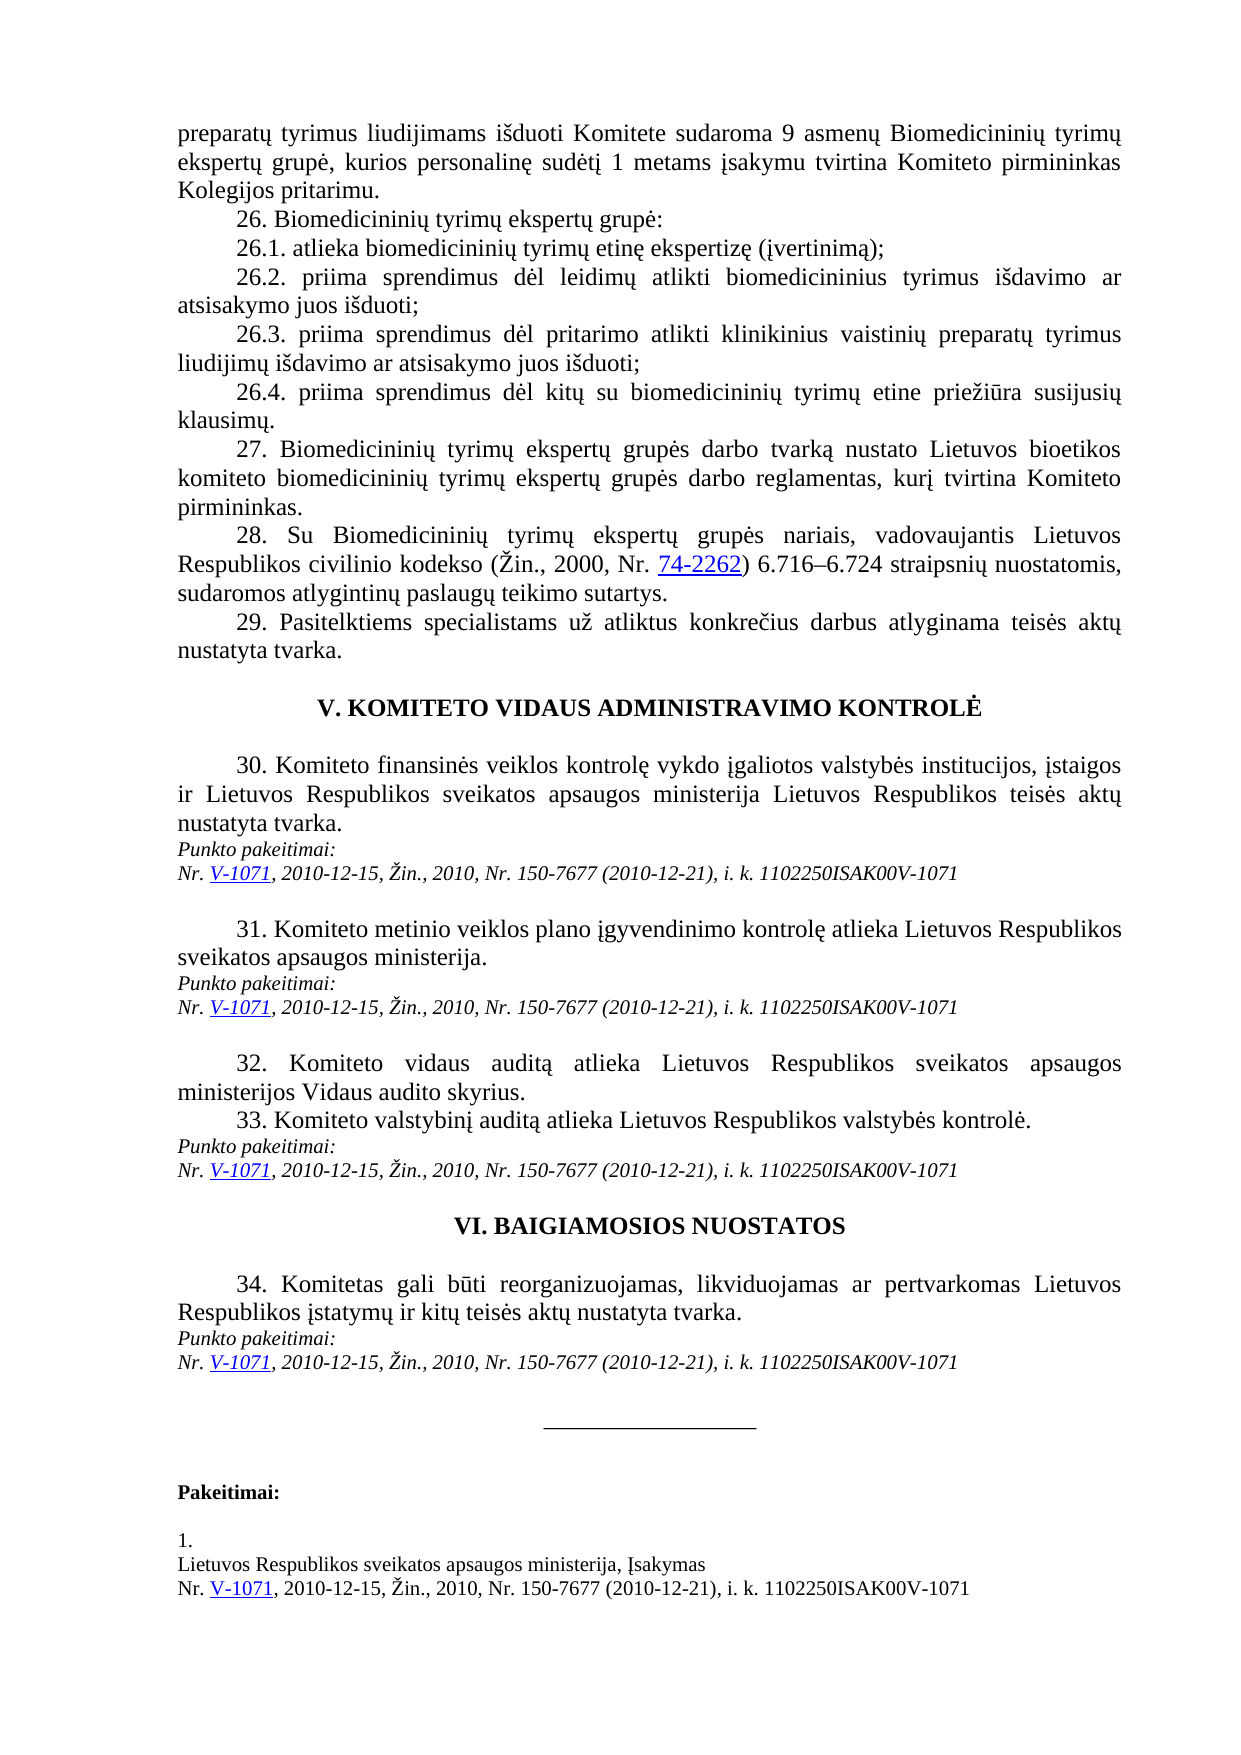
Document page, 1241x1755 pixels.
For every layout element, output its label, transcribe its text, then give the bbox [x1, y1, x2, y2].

text 26.1. atlieka biomedicininių tyrimų etinę ekspertizę (įvertinimą); [177, 233, 1122, 262]
text Nr. V-1071, 2010-12-15, Žin., 2010, Nr. 150-7677 (2010-12-21), i. k. 1102250ISAK00V-1071 [177, 861, 1122, 885]
text V. KOMITETO VIDAUS ADMINISTRAVIMO KONTROLĖ [177, 693, 1122, 722]
text VI. BAIGIAMOSIOS NUOSTATOS [177, 1211, 1122, 1240]
text 26. Biomedicininių tyrimų ekspertų grupė: [177, 204, 1122, 233]
text preparatų tyrimus liudijimams išduoti Komitete sudaroma 9 asmenų Biomedicininių tyrimų ekspertų grupė, kurios personalinę sudėtį 1 metams įsakymu tvirtina Komiteto pirmininkas Kolegijos pritarimu. [177, 118, 1122, 204]
text Punkto pakeitimai: [177, 1326, 1122, 1350]
text 26.3. priima sprendimus dėl pritarimo atlikti klinikinius vaistinių preparatų tyrimus liudijimų išdavimo ar atsisakymo juos išduoti; [177, 319, 1122, 377]
text 26.4. priima sprendimus dėl kitų su biomedicininių tyrimų etine priežiūra susijusių klausimų. [177, 377, 1122, 434]
text Nr. V-1071, 2010-12-15, Žin., 2010, Nr. 150-7677 (2010-12-21), i. k. 1102250ISAK00V-1071 [177, 1350, 1122, 1374]
text Pakeitimai: [177, 1480, 1122, 1504]
text 26.2. priima sprendimus dėl leidimų atlikti biomedicininius tyrimus išdavimo ar atsisakymo juos išduoti; [177, 262, 1122, 319]
text 30. Komiteto finansinės veiklos kontrolę vykdo įgaliotos valstybės institucijos, įstaigos ir Lietuvos Respublikos sveikatos apsaugos ministerija Lietuvos Respublikos teisės aktų nustatyta tvarka. [177, 751, 1122, 837]
text Nr. V-1071, 2010-12-15, Žin., 2010, Nr. 150-7677 (2010-12-21), i. k. 1102250ISAK00V-1071 [177, 1158, 1122, 1182]
text Nr. V-1071, 2010-12-15, Žin., 2010, Nr. 150-7677 (2010-12-21), i. k. 1102250ISAK00V-1071 [177, 995, 1122, 1019]
text Punkto pakeitimai: [177, 971, 1122, 995]
text Punkto pakeitimai: [177, 1134, 1122, 1158]
text _________________ [177, 1403, 1122, 1432]
text Nr. V-1071, 2010-12-15, Žin., 2010, Nr. 150-7677 (2010-12-21), i. k. 1102250ISAK00V-1071 [177, 1576, 1122, 1600]
text 33. Komiteto valstybinį auditą atlieka Lietuvos Respublikos valstybės kontrolė. [177, 1106, 1122, 1134]
text 34. Komitetas gali būti reorganizuojamas, likviduojamas ar pertvarkomas Lietuvos Respublikos įstatymų ir kitų teisės aktų nustatyta tvarka. [177, 1269, 1122, 1326]
text 32. Komiteto vidaus auditą atlieka Lietuvos Respublikos sveikatos apsaugos ministerijos Vidaus audito skyrius. [177, 1048, 1122, 1106]
text 27. Biomedicininių tyrimų ekspertų grupės darbo tvarką nustato Lietuvos bioetikos komiteto biomedicininių tyrimų ekspertų grupės darbo reglamentas, kurį tvirtina Komiteto pirmininkas. [177, 434, 1122, 521]
text 1. [177, 1528, 1122, 1552]
text 29. Pasitelktiems specialistams už atliktus konkrečius darbus atlyginama teisės aktų nustatyta tvarka. [177, 607, 1122, 664]
text Punkto pakeitimai: [177, 837, 1122, 861]
text Lietuvos Respublikos sveikatos apsaugos ministerija, Įsakymas [177, 1552, 1122, 1576]
text 31. Komiteto metinio veiklos plano įgyvendinimo kontrolę atlieka Lietuvos Respublikos sveikatos apsaugos ministerija. [177, 914, 1122, 971]
text 28. Su Biomedicininių tyrimų ekspertų grupės nariais, vadovaujantis Lietuvos Respublikos civilinio kodekso (Žin., 2000, Nr. 74-2262) 6.716–6.724 straipsnių nuostatomis, sudaromos atlygintinų paslaugų teikimo sutartys. [177, 521, 1122, 607]
